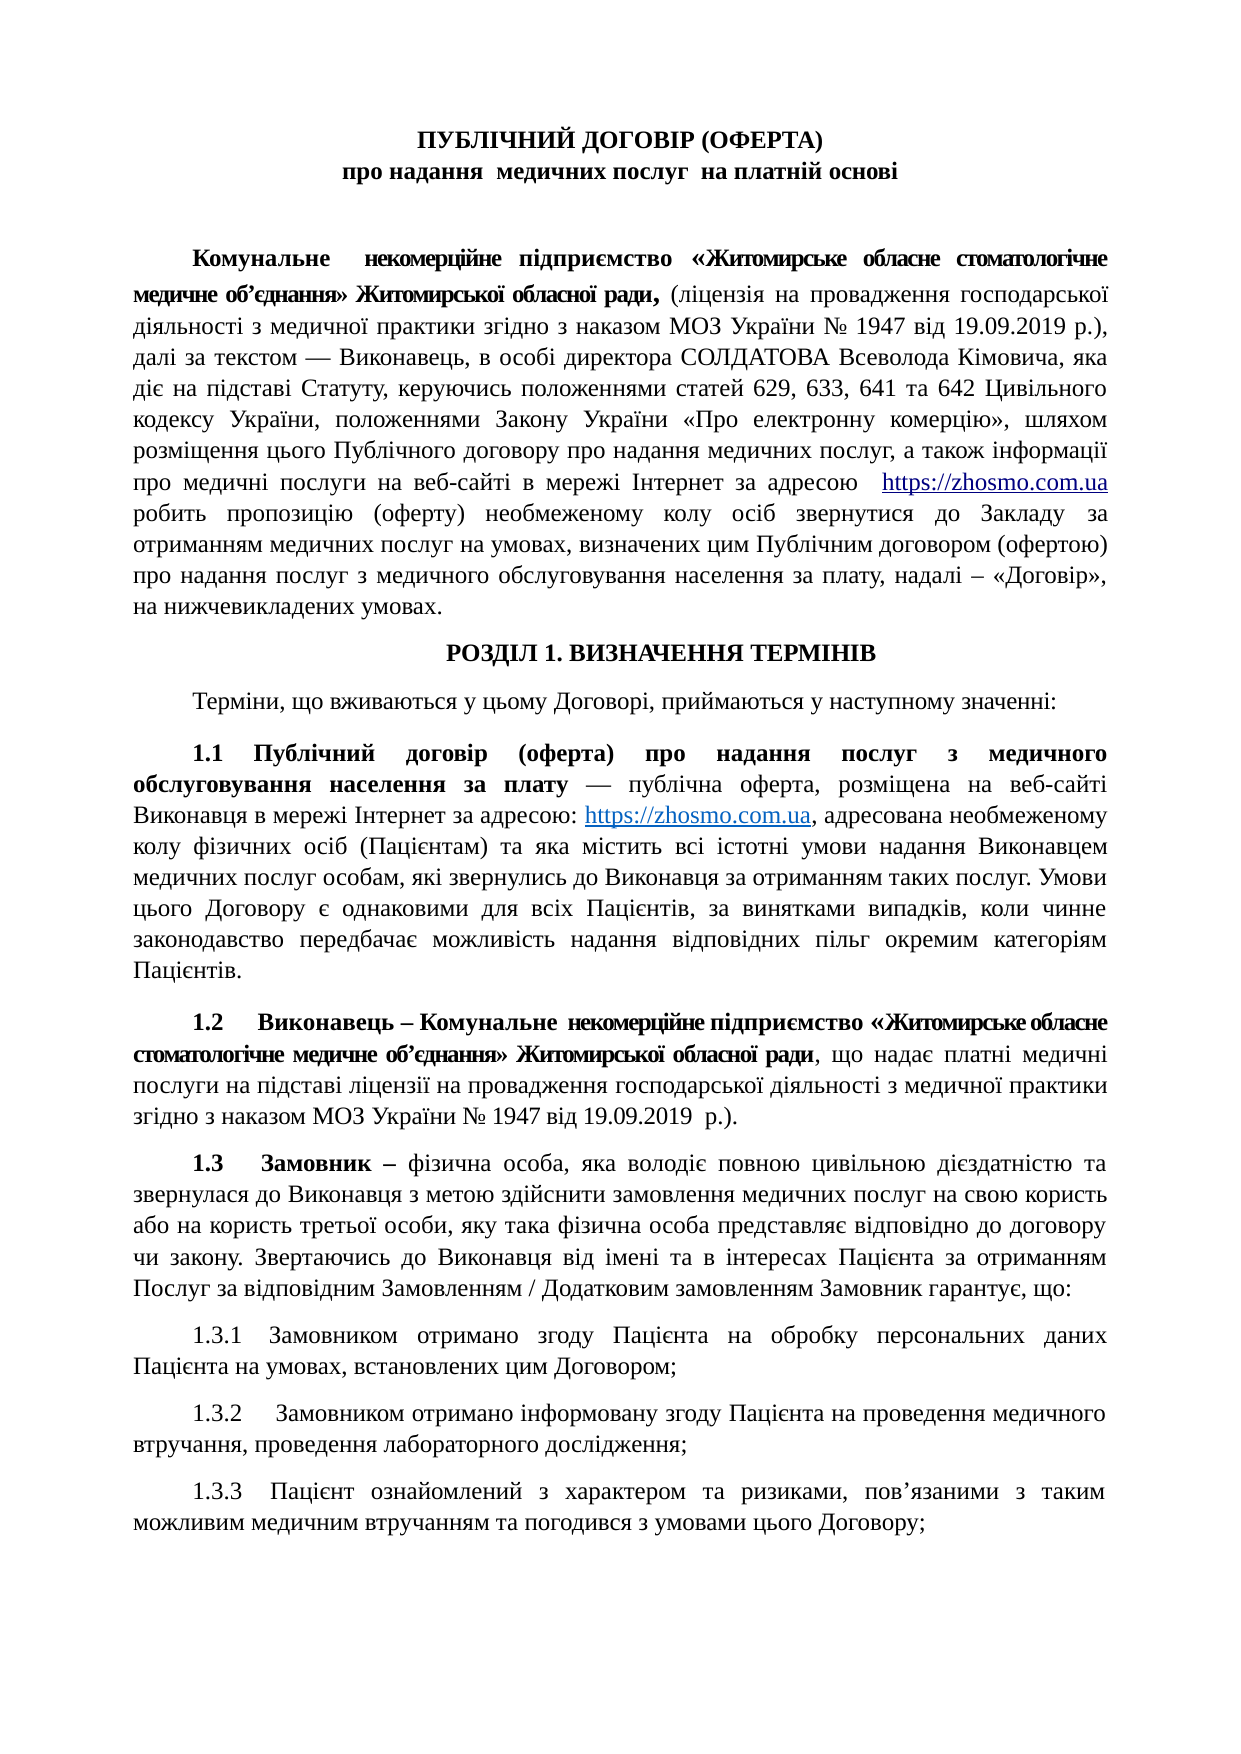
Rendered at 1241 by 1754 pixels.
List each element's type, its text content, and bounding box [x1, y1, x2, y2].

subtitle РОЗДІЛ 1. ВИЗНАЧЕННЯ ТЕРМІНІВ [446, 638, 1122, 667]
list Виконавець – Комунальне некомерційне підприємство «Житомирське обласне стоматологічне медичне об’єднання» Житомирської обласної ради, що надає платні медичні послуги на підставі ліцензії на провадження господарської діяльності з медичної практики згідно з наказом МОЗ України № 1947 від 19.09.2019 р.). [133, 1003, 1108, 1129]
text Терміни, що вживаються у цьому Договорі, приймаються у наступному значенні: [192, 686, 1122, 715]
list Публічний договір (оферта) про надання послуг з медичного обслуговування населення за плату — публічна оферта, розміщена на веб-сайті Виконавця в мережі Інтернет за адресою: https://zhosmo.com.ua, адресована необмеженому колу фізичних осіб (Пацієнтам) та яка містить всі істотні умови надання Виконавцем медичних послуг особам, які звернулись до Виконавця за отриманням таких послуг. Умови цього Договору є однаковими для всіх Пацієнтів, за винятками випадків, коли чинне законодавство передбачає можливість надання відповідних пільг окремим категоріям Пацієнтів. [133, 738, 1108, 984]
list Замовником отримано інформовану згоду Пацієнта на проведення медичного втручання, проведення лабораторного дослідження; [133, 1398, 1107, 1458]
list Пацієнт ознайомлений з характером та ризиками, пов’язаними з таким можливим медичним втручанням та погодився з умовами цього Договору; [133, 1476, 1106, 1536]
list Замовником отримано згоду Пацієнта на обробку персональних даних Пацієнта на умовах, встановлених цим Договором; [133, 1321, 1107, 1380]
list Замовник – фізична особа, яка володіє повною цивільною дієздатністю та звернулася до Виконавця з метою здійснити замовлення медичних послуг на свою користь або на користь третьої особи, яку така фізична особа представляє відповідно до договору чи закону. Звертаючись до Виконавця від імені та в інтересах Пацієнта за отриманням Послуг за відповідним Замовленням / Додатковим замовленням Замовник гарантує, що: [133, 1148, 1107, 1301]
text Комунальне некомерційне підприємство «Житомирське обласне стоматологічне медичне об’єднання» Житомирської обласної ради, (ліцензія на провадження господарської діяльності з медичної практики згідно з наказом МОЗ України № 1947 від 19.09.2019 р.), далі за текстом — Виконавець, в особі директора СОЛДАТОВА Всеволода Кімовича, яка діє на підставі Статуту, керуючись положеннями статей 629, 633, 641 та 642 Цивільного кодексу України, положеннями Закону України «Про електронну комерцію», шляхом розміщення цього Публічного договору про надання медичних послуг, а також інформації про медичні послуги на веб-сайті в мережі Інтернет за адресою https://zhosmo.com.ua робить пропозицію (оферту) необмеженому колу осіб звернутися до Закладу за отриманням медичних послуг на умовах, визначених цим Публічним договором (офертою) про надання послуг з медичного обслуговування населення за плату, надалі – «Договір», на нижчевикладених умовах. [133, 239, 1108, 619]
subtitle ПУБЛІЧНИЙ ДОГОВІР (ОФЕРТА) [118, 126, 1122, 154]
text про надання медичних послуг на платній основі [118, 156, 1122, 185]
